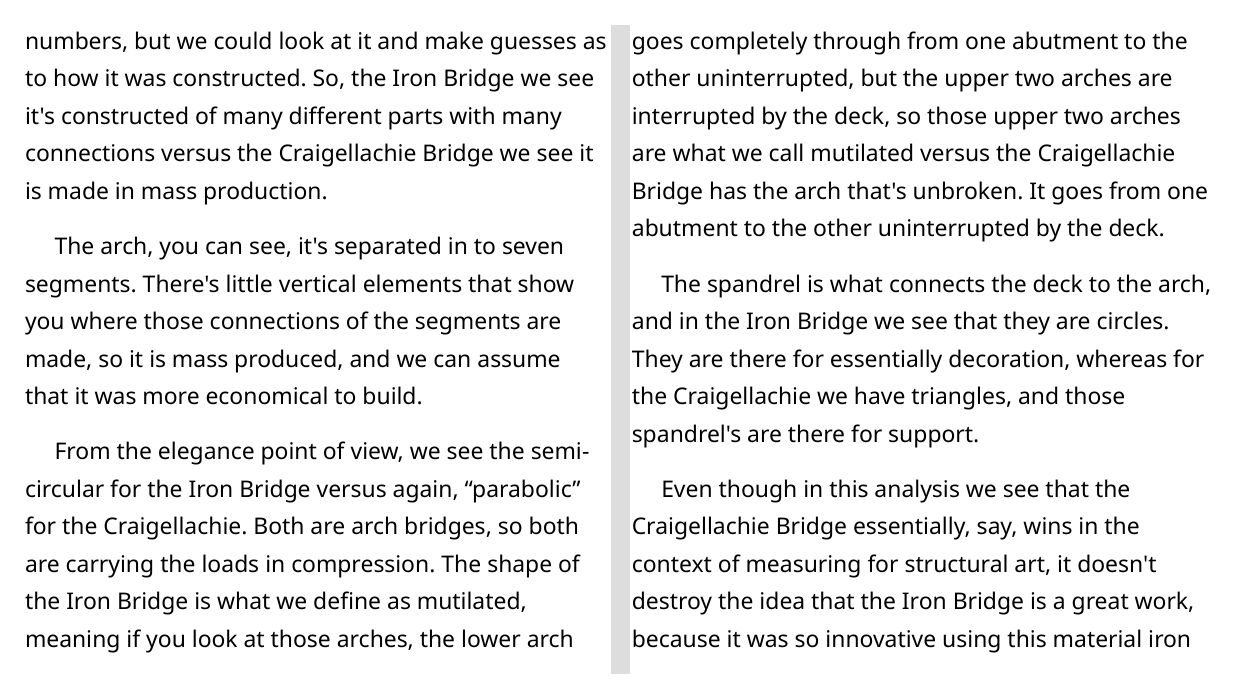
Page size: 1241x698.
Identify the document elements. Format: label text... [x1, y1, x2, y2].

text Even though in this analysis we see that the Craigellachie Bridge essentially, say, wins in the context of measuring for structural art, it doesn't destroy the idea that the Iron Bridge is a great work, because it was so innovative using this material iron [632, 473, 1215, 654]
text goes completely through from one abutment to the other uninterrupted, but the upper two arches are interrupted by the deck, so those upper two arches are what we call mutilated versus the Craigellachie Bridge has the arch that's unbroken. It goes from one abutment to the other uninterrupted by the deck. [632, 25, 1215, 243]
text The arch, you can see, it's separated in to seven segments. There's little vertical elements that show you where those connections of the segments are made, so it is mass produced, and we can assume that it was more economical to build. [25, 230, 609, 411]
text From the elegance point of view, we see the semi-circular for the Iron Bridge versus again, “parabolic” for the Craigellachie. Both are arch bridges, so both are carrying the loads in compression. The shape of the Iron Bridge is what we define as mutilated, meaning if you look at those arches, the lower arch [25, 435, 609, 654]
text numbers, but we could look at it and make guesses as to how it was constructed. So, the Iron Bridge we see it's constructed of many different parts with many connections versus the Craigellachie Bridge we see it is made in mass production. [25, 25, 609, 206]
text The spandrel is what connects the deck to the arch, and in the Iron Bridge we see that they are circles. They are there for essentially decoration, whereas for the Craigellachie we have triangles, and those spandrel's are there for support. [632, 267, 1215, 449]
